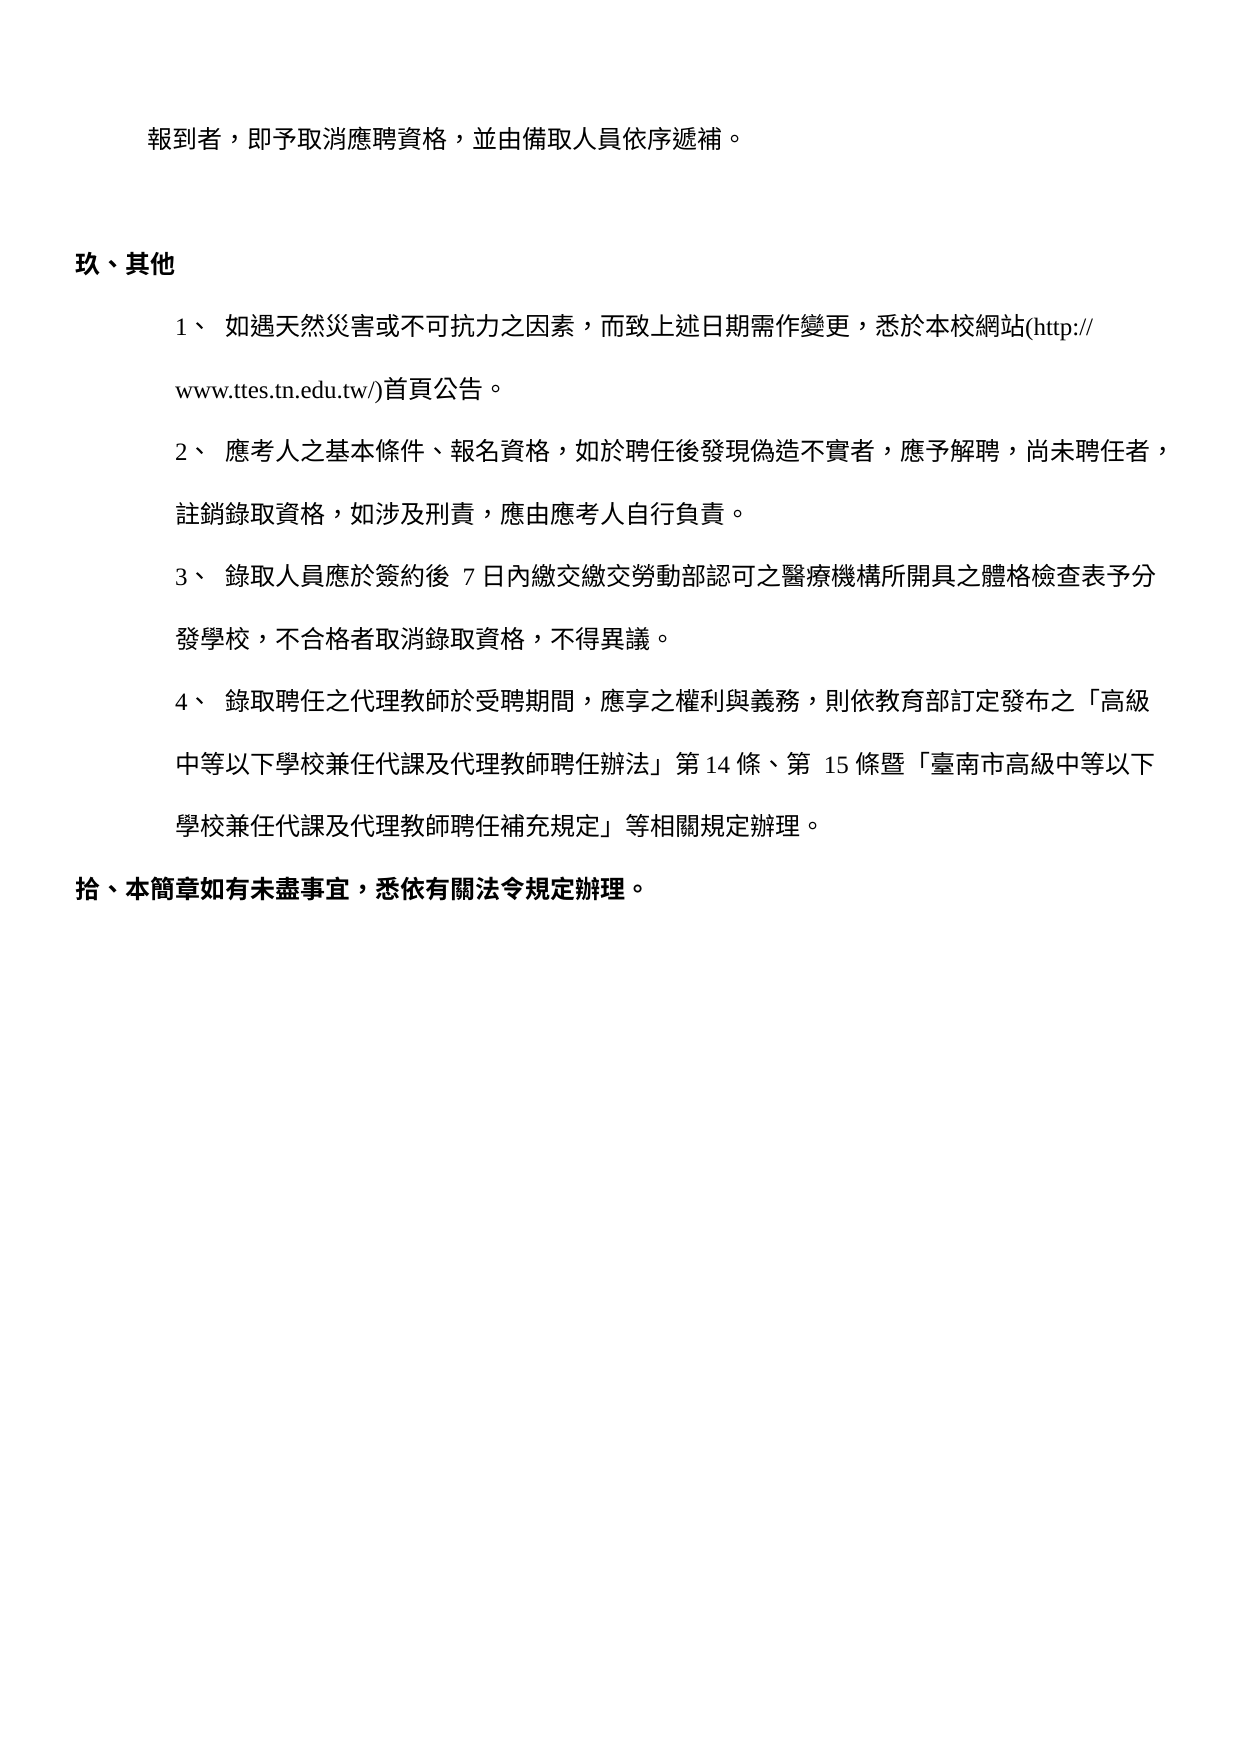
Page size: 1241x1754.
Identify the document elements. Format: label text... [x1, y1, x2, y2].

text 玖、其他 [75, 221, 1165, 283]
text 報到者，即予取消應聘資格，並由備取人員依序遞補。 [95, 96, 1165, 158]
list 錄取聘任之代理教師於受聘期間，應享之權利與義務，則依教育部訂定發布之「高級中等以下學校兼任代課及代理教師聘任辦法」第14 條、第 15 條暨「臺南市高級中等以下學校兼任代課及代理教師聘任補充規定」等相關規定辦理。 [175, 658, 1165, 846]
list 應考人之基本條件、報名資格，如於聘任後發現偽造不實者，應予解聘，尚未聘任者，註銷錄取資格，如涉及刑責，應由應考人自行負責。 [175, 408, 1165, 533]
text 拾、本簡章如有未盡事宜，悉依有關法令規定辦理。 [75, 846, 1165, 908]
list 如遇天然災害或不可抗力之因素，而致上述日期需作變更，悉於本校網站(http://www.ttes.tn.edu.tw/)首頁公告。 [175, 283, 1165, 408]
list 錄取人員應於簽約後 7 日內繳交繳交勞動部認可之醫療機構所開具之體格檢查表予分發學校，不合格者取消錄取資格，不得異議。 [175, 533, 1165, 658]
